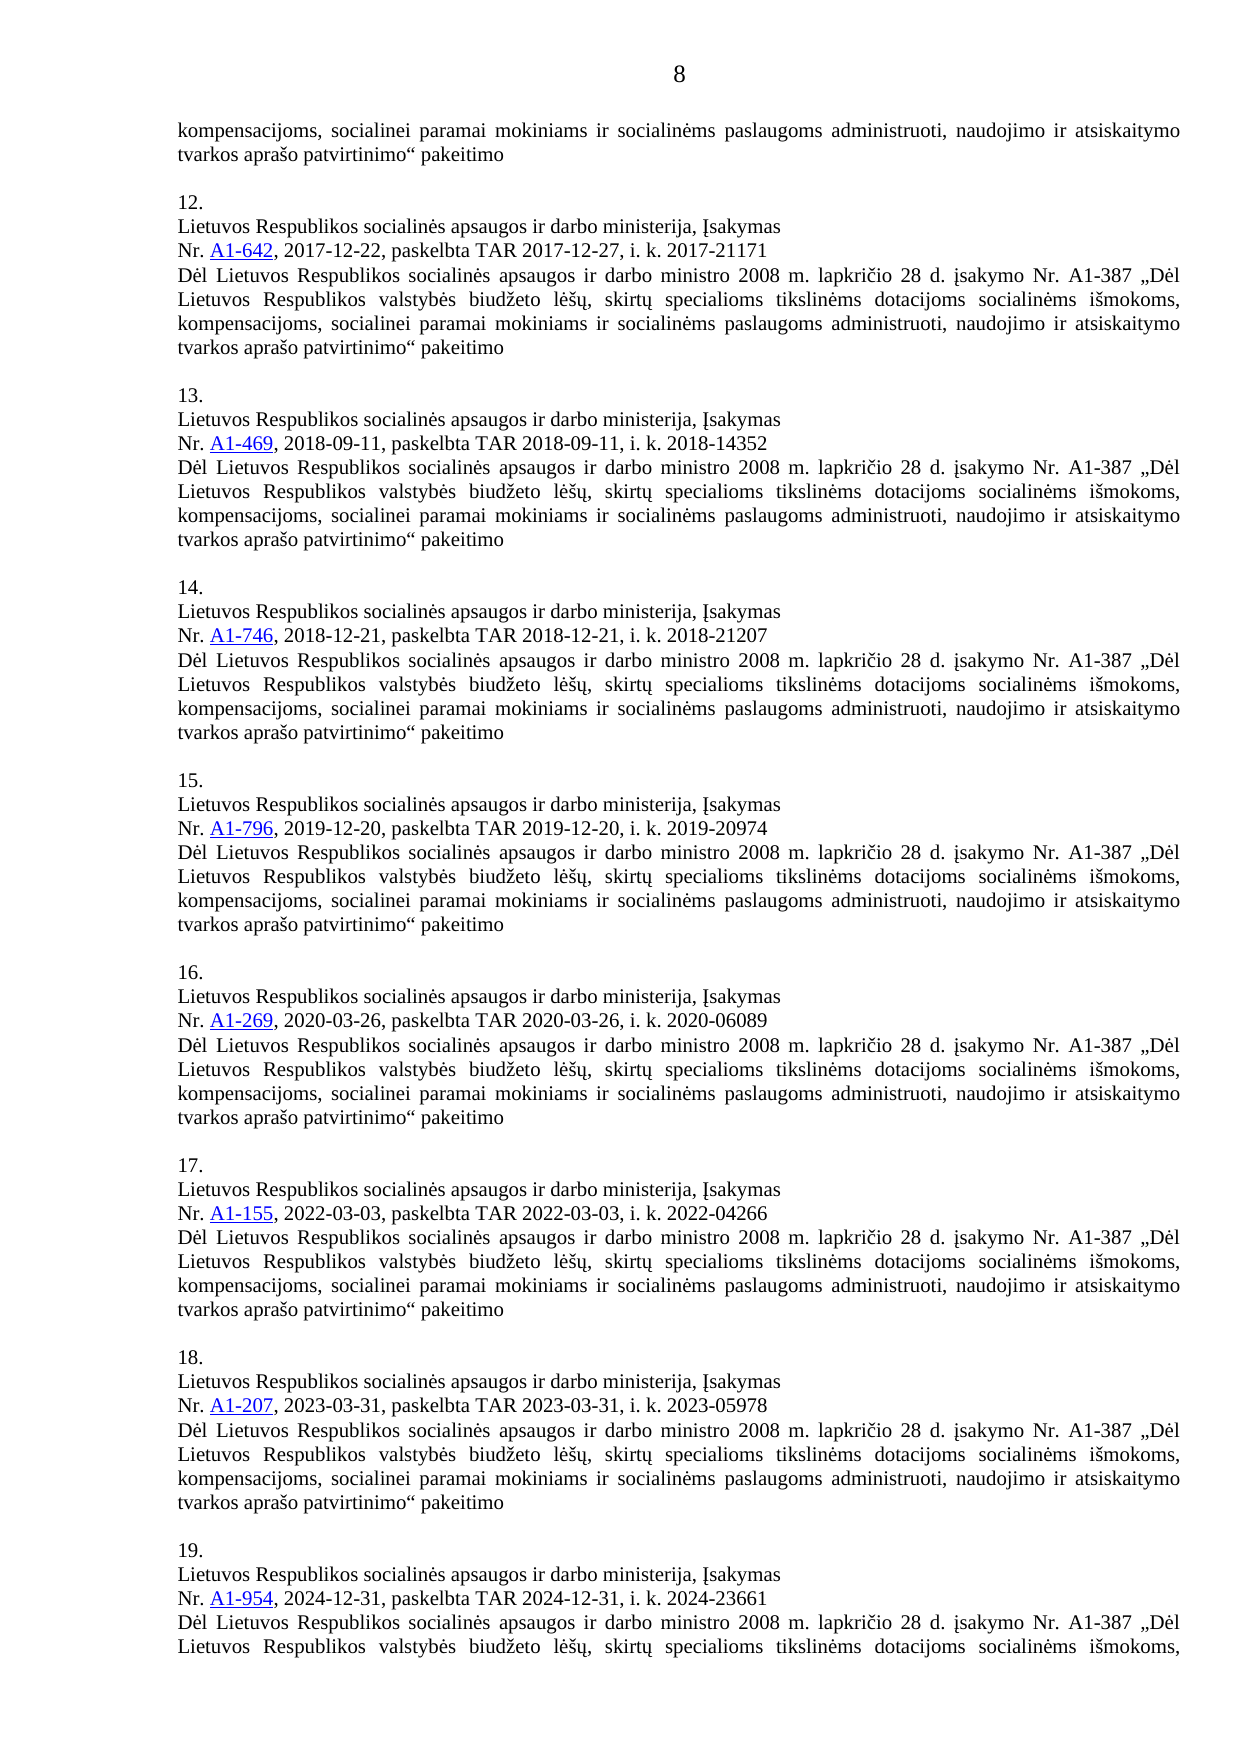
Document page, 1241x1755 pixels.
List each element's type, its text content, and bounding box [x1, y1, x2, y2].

text kompensacijoms, socialinei paramai mokiniams ir socialinėms paslaugoms administruoti, naudojimo ir atsiskaitymo tvarkos aprašo patvirtinimo“ pakeitimo [177, 118, 1181, 166]
text Nr. A1-469, 2018-09-11, paskelbta TAR 2018-09-11, i. k. 2018-14352 [177, 431, 1181, 455]
text Lietuvos Respublikos socialinės apsaugos ir darbo ministerija, Įsakymas [177, 1177, 1181, 1201]
text Lietuvos Respublikos socialinės apsaugos ir darbo ministerija, Įsakymas [177, 792, 1181, 816]
text Lietuvos Respublikos socialinės apsaugos ir darbo ministerija, Įsakymas [177, 599, 1181, 623]
text 15. [177, 768, 1181, 792]
text 14. [177, 575, 1181, 599]
text Nr. A1-207, 2023-03-31, paskelbta TAR 2023-03-31, i. k. 2023-05978 [177, 1393, 1181, 1417]
text Dėl Lietuvos Respublikos socialinės apsaugos ir darbo ministro 2008 m. lapkričio 28 d. įsakymo Nr. A1-387 „Dėl Lietuvos Respublikos valstybės biudžeto lėšų, skirtų specialioms tikslinėms dotacijoms socialinėms išmokoms, kompensacijoms, socialinei paramai mokiniams ir socialinėms paslaugoms administruoti, naudojimo ir atsiskaitymo tvarkos aprašo patvirtinimo“ pakeitimo [177, 1225, 1181, 1321]
text 19. [177, 1538, 1181, 1562]
text Dėl Lietuvos Respublikos socialinės apsaugos ir darbo ministro 2008 m. lapkričio 28 d. įsakymo Nr. A1-387 „Dėl Lietuvos Respublikos valstybės biudžeto lėšų, skirtų specialioms tikslinėms dotacijoms socialinėms išmokoms, kompensacijoms, socialinei paramai mokiniams ir socialinėms paslaugoms administruoti, naudojimo ir atsiskaitymo tvarkos aprašo patvirtinimo“ pakeitimo [177, 262, 1181, 359]
text 16. [177, 960, 1181, 984]
text Dėl Lietuvos Respublikos socialinės apsaugos ir darbo ministro 2008 m. lapkričio 28 d. įsakymo Nr. A1-387 „Dėl Lietuvos Respublikos valstybės biudžeto lėšų, skirtų specialioms tikslinėms dotacijoms socialinėms išmokoms, kompensacijoms, socialinei paramai mokiniams ir socialinėms paslaugoms administruoti, naudojimo ir atsiskaitymo tvarkos aprašo patvirtinimo“ pakeitimo [177, 455, 1181, 551]
text Nr. A1-155, 2022-03-03, paskelbta TAR 2022-03-03, i. k. 2022-04266 [177, 1201, 1181, 1225]
text Lietuvos Respublikos socialinės apsaugos ir darbo ministerija, Įsakymas [177, 1562, 1181, 1586]
text Nr. A1-796, 2019-12-20, paskelbta TAR 2019-12-20, i. k. 2019-20974 [177, 816, 1181, 840]
text Dėl Lietuvos Respublikos socialinės apsaugos ir darbo ministro 2008 m. lapkričio 28 d. įsakymo Nr. A1-387 „Dėl Lietuvos Respublikos valstybės biudžeto lėšų, skirtų specialioms tikslinėms dotacijoms socialinėms išmokoms, kompensacijoms, socialinei paramai mokiniams ir socialinėms paslaugoms administruoti, naudojimo ir atsiskaitymo tvarkos aprašo patvirtinimo“ pakeitimo [177, 840, 1181, 936]
text Dėl Lietuvos Respublikos socialinės apsaugos ir darbo ministro 2008 m. lapkričio 28 d. įsakymo Nr. A1-387 „Dėl Lietuvos Respublikos valstybės biudžeto lėšų, skirtų specialioms tikslinėms dotacijoms socialinėms išmokoms, [177, 1610, 1181, 1658]
text Nr. A1-746, 2018-12-21, paskelbta TAR 2018-12-21, i. k. 2018-21207 [177, 623, 1181, 647]
text Lietuvos Respublikos socialinės apsaugos ir darbo ministerija, Įsakymas [177, 1369, 1181, 1393]
text Dėl Lietuvos Respublikos socialinės apsaugos ir darbo ministro 2008 m. lapkričio 28 d. įsakymo Nr. A1-387 „Dėl Lietuvos Respublikos valstybės biudžeto lėšų, skirtų specialioms tikslinėms dotacijoms socialinėms išmokoms, kompensacijoms, socialinei paramai mokiniams ir socialinėms paslaugoms administruoti, naudojimo ir atsiskaitymo tvarkos aprašo patvirtinimo“ pakeitimo [177, 1417, 1181, 1514]
text Dėl Lietuvos Respublikos socialinės apsaugos ir darbo ministro 2008 m. lapkričio 28 d. įsakymo Nr. A1-387 „Dėl Lietuvos Respublikos valstybės biudžeto lėšų, skirtų specialioms tikslinėms dotacijoms socialinėms išmokoms, kompensacijoms, socialinei paramai mokiniams ir socialinėms paslaugoms administruoti, naudojimo ir atsiskaitymo tvarkos aprašo patvirtinimo“ pakeitimo [177, 1032, 1181, 1129]
text Nr. A1-954, 2024-12-31, paskelbta TAR 2024-12-31, i. k. 2024-23661 [177, 1586, 1181, 1610]
text Lietuvos Respublikos socialinės apsaugos ir darbo ministerija, Įsakymas [177, 984, 1181, 1008]
text 12. [177, 190, 1181, 214]
text Lietuvos Respublikos socialinės apsaugos ir darbo ministerija, Įsakymas [177, 407, 1181, 431]
text 17. [177, 1153, 1181, 1177]
text Dėl Lietuvos Respublikos socialinės apsaugos ir darbo ministro 2008 m. lapkričio 28 d. įsakymo Nr. A1-387 „Dėl Lietuvos Respublikos valstybės biudžeto lėšų, skirtų specialioms tikslinėms dotacijoms socialinėms išmokoms, kompensacijoms, socialinei paramai mokiniams ir socialinėms paslaugoms administruoti, naudojimo ir atsiskaitymo tvarkos aprašo patvirtinimo“ pakeitimo [177, 647, 1181, 744]
text Nr. A1-642, 2017-12-22, paskelbta TAR 2017-12-27, i. k. 2017-21171 [177, 238, 1181, 262]
text Lietuvos Respublikos socialinės apsaugos ir darbo ministerija, Įsakymas [177, 214, 1181, 238]
text Nr. A1-269, 2020-03-26, paskelbta TAR 2020-03-26, i. k. 2020-06089 [177, 1008, 1181, 1032]
text 13. [177, 383, 1181, 407]
text 18. [177, 1345, 1181, 1369]
